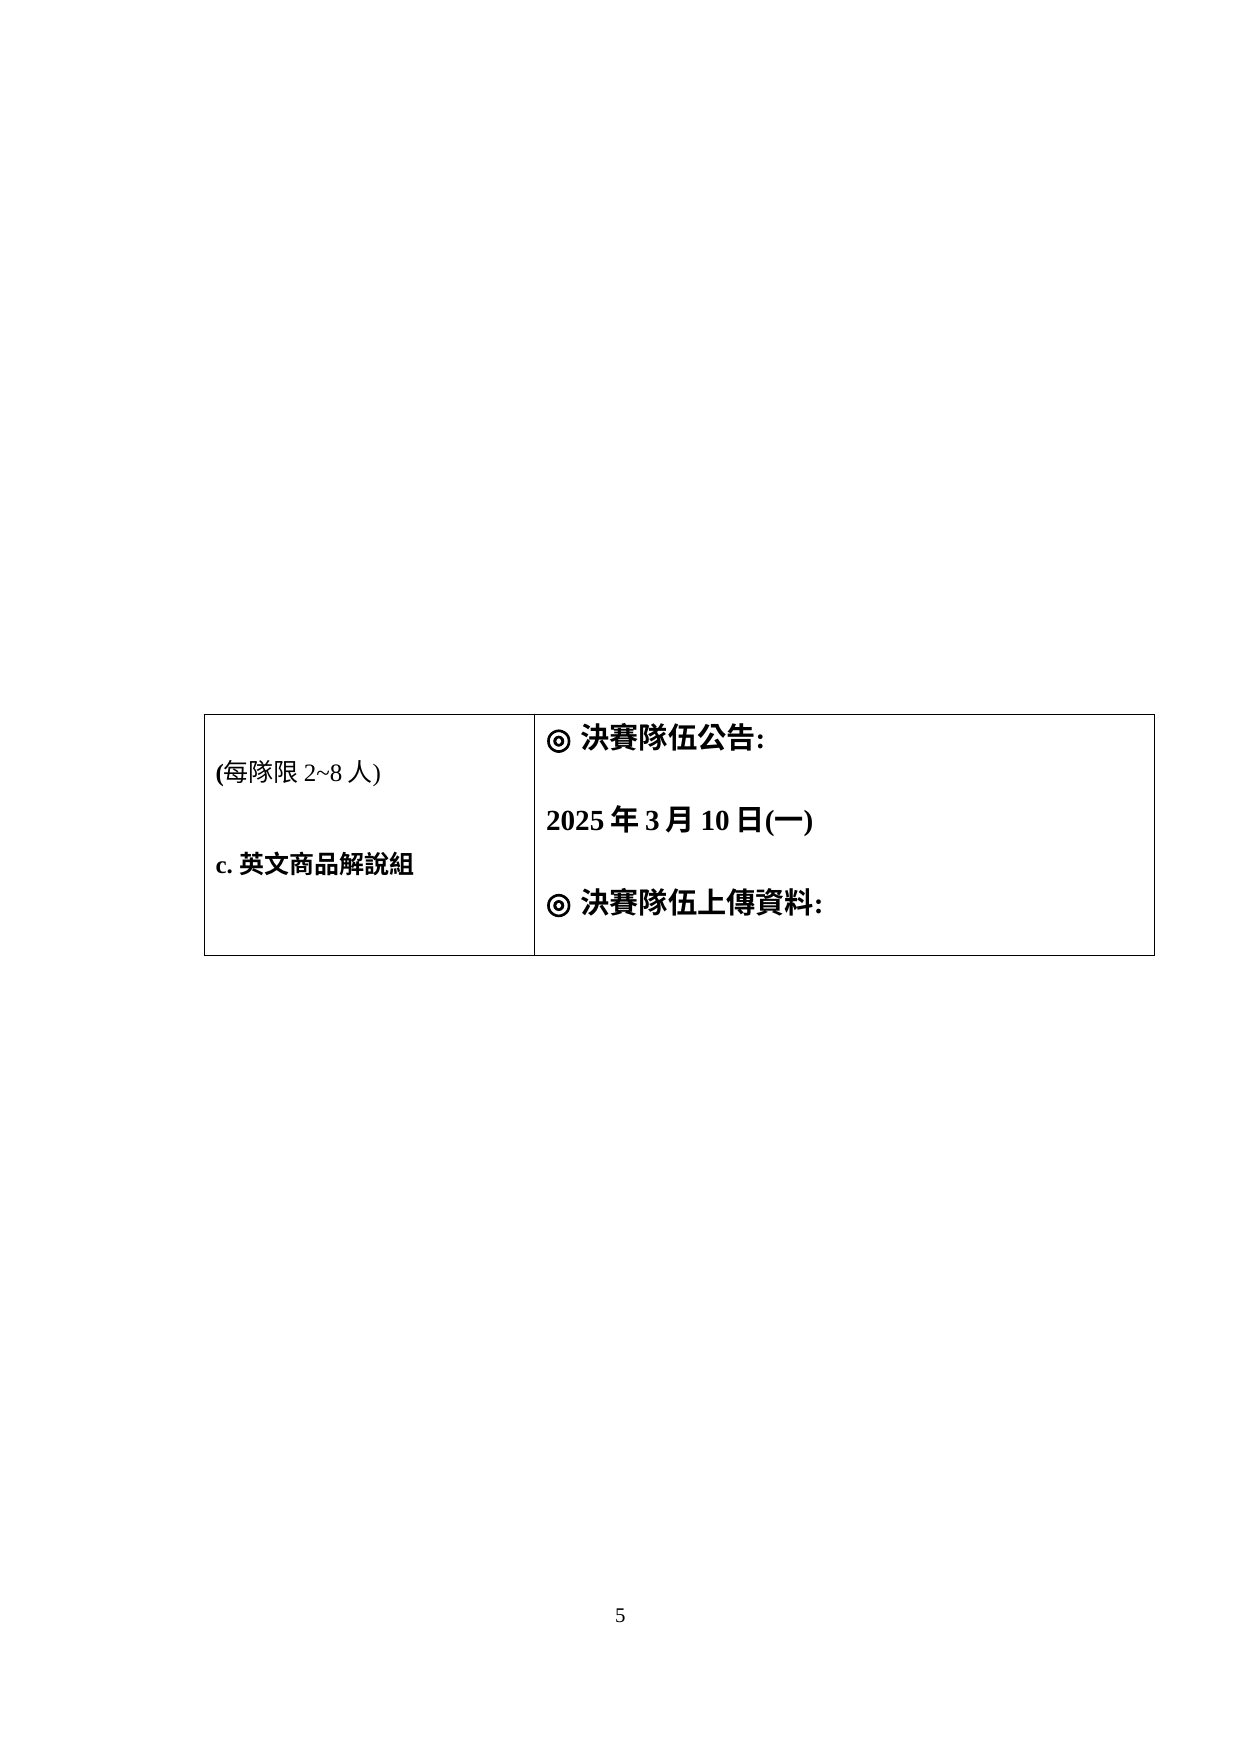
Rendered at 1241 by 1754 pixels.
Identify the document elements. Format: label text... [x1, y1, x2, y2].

table_cell ◎ 決賽隊伍公告: 2025年3月10日(一) ◎ 決賽隊伍上傳資料: [535, 715, 1154, 954]
table_cell (每隊限2~8人) c. 英文商品解說組 [205, 715, 534, 954]
